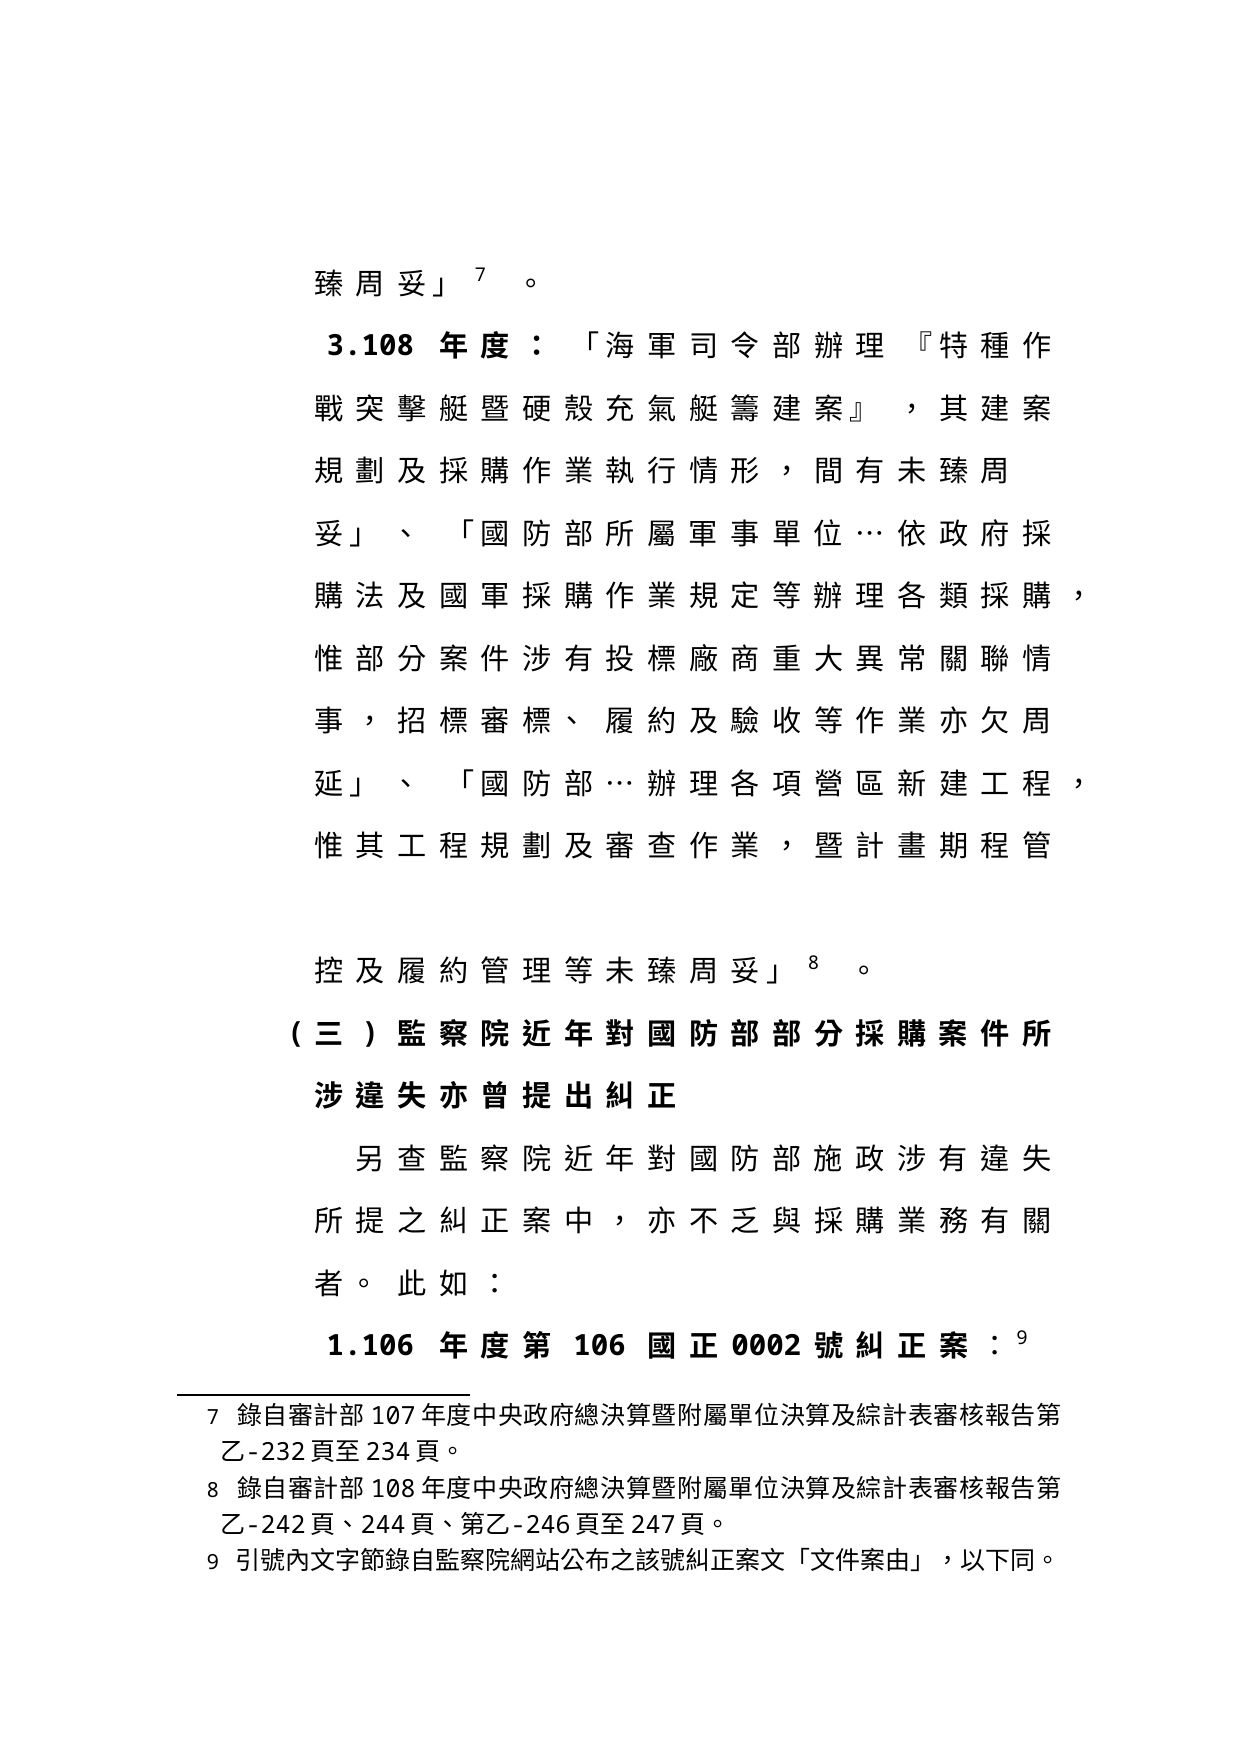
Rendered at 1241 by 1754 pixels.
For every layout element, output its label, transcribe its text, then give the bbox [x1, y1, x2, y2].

text 3.108年度：「海軍司令部辦理『特種作戰突擊艇暨硬殼充氣艇籌建案』，其建案規劃及採購作業執行情形，間有未臻周妥」、「國防部所屬軍事單位…依政府採購法及國軍採購作業規定等辦理各類採購，惟部分案件涉有投標廠商重大異常關聯情事，招標審標、履約及驗收等作業亦欠周延」、「國防部…辦理各項營區新建工程，惟其工程規劃及審查作業，暨計畫期程管控及履約管理等未臻周妥」。 [271, 302, 1058, 990]
text 1.106年度第106國正0002號糾正案：「國防部辦理EC225救護機採購案時，於採購計畫編定作業階段，因空軍司令部未進行任何會議討論、國防部國防採購室(前國防部軍備局採購中心)未有原編定建案文件下，而核定與原建案文件有所出入之採購文件；其審標制度又僅賴一人進行技術審查，欠缺雙重把關機制，且履約管理階段之風險管控機制失靈，驗收時又未依契約填具律定之格式檢測項目等疏失，導致採購之救護機受限於飛行重量、溫度等因素，無法完全達成建案目標與救護功能。」 [271, 1302, 1058, 1365]
text 錄自審計部107年度中央政府總決算暨附屬單位決算及綜計表審核報告第乙-232頁至234頁。 [206, 1396, 1063, 1468]
text 2.107年度：「陸軍後勤指揮部…辦理湳湖營區購地及彈庫興建案等軍事投資建案，惟未審慎評估彈庫興建需求，確依規定程序辦理建案規劃，肇致購置土地囿於坡度限制而無法開發，迄未能作經濟有效之運用」、「陸軍司令部辦理『下華興營區新建工程』計畫，規劃將陸軍馬祖防衛指揮部所屬南竿聯保廠駐地『北海營區』辦理遷建，…，惟計畫期程管控及履約管理未臻周妥」、「海軍司令部建案辦理 S-70C反潛直升機性能提升以增進飛行安全，及採購水溫聲標對各層海水溫度等進行情蒐，惟相關採購、驗收作業及使用管理未臻周妥」。 [271, 177, 1058, 302]
text (三)監察院近年對國防部部分採購案件所涉違失亦曾提出糾正 [242, 990, 1058, 1115]
text 引號內文字節錄自監察院網站公布之該號糾正案文「文件案由」，以下同。 [206, 1541, 1063, 1577]
text 錄自審計部108年度中央政府總決算暨附屬單位決算及綜計表審核報告第乙-242頁、244頁、第乙-246頁至247頁。 [206, 1468, 1063, 1541]
text 另查監察院近年對國防部施政涉有違失所提之糾正案中，亦不乏與採購業務有關者。此如： [271, 1115, 1058, 1302]
